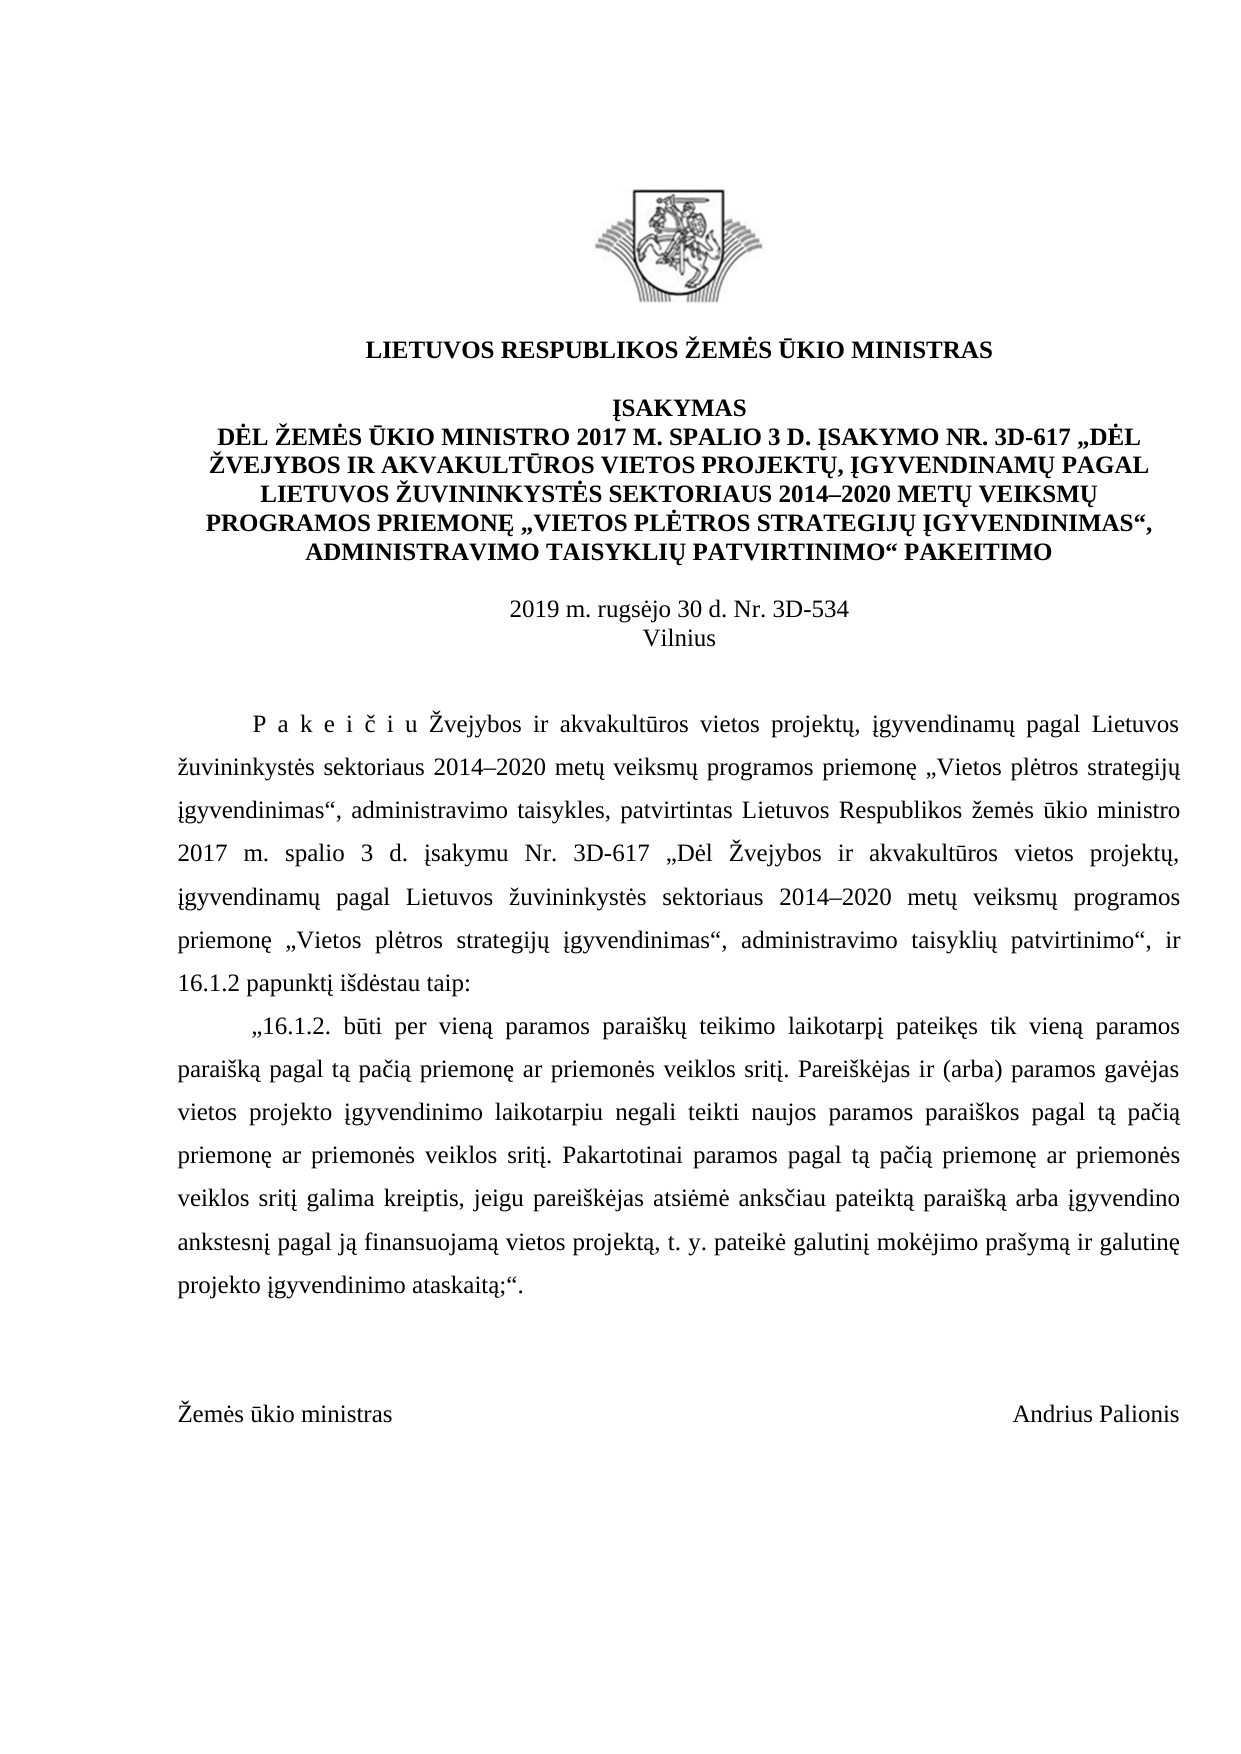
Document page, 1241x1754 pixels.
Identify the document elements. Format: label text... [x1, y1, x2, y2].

text LIETUVOS RESPUBLIKOS ŽEMĖS ŪKIO MINISTRAS [177, 335, 1181, 364]
text „16.1.2. būti per vieną paramos paraiškų teikimo laikotarpį pateikęs tik vieną paramos paraišką pagal tą pačią priemonę ar priemonės veiklos sritį. Pareiškėjas ir (arba) paramos gavėjas vietos projekto įgyvendinimo laikotarpiu negali teikti naujos paramos paraiškos pagal tą pačią priemonę ar priemonės veiklos sritį. Pakartotinai paramos pagal tą pačią priemonę ar priemonės veiklos sritį galima kreiptis, jeigu pareiškėjas atsiėmė anksčiau pateiktą paraišką arba įgyvendino ankstesnį pagal ją finansuojamą vietos projektą, t. y. pateikė galutinį mokėjimo prašymą ir galutinę projekto įgyvendinimo ataskaitą;“. [177, 1011, 1181, 1298]
text P a k e i č i u Žvejybos ir akvakultūros vietos projektų, įgyvendinamų pagal Lietuvos žuvininkystės sektoriaus 2014–2020 metų veiksmų programos priemonę „Vietos plėtros strategijų įgyvendinimas“, administravimo taisykles, patvirtintas Lietuvos Respublikos žemės ūkio ministro 2017 m. spalio 3 d. įsakymu Nr. 3D-617 „Dėl Žvejybos ir akvakultūros vietos projektų, įgyvendinamų pagal Lietuvos žuvininkystės sektoriaus 2014–2020 metų veiksmų programos priemonę „Vietos plėtros strategijų įgyvendinimas“, administravimo taisyklių patvirtinimo“, ir 16.1.2 papunktį išdėstau taip: [177, 709, 1181, 997]
text ĮSAKYMAS [177, 393, 1181, 422]
text 2019 m. rugsėjo 30 d. Nr. 3D-534 [177, 594, 1181, 623]
text DĖL ŽEMĖS ŪKIO MINISTRO 2017 M. SPALIO 3 D. ĮSAKYMO NR. 3D-617 „DĖL ŽVEJYBOS IR AKVAKULTŪROS VIETOS PROJEKTŲ, ĮGYVENDINAMŲ PAGAL LIETUVOS ŽUVININKYSTĖS SEKTORIAUS 2014–2020 METŲ VEIKSMŲ PROGRAMOS PRIEMONĘ „VIETOS PLĖTROS STRATEGIJŲ ĮGYVENDINIMAS“, ADMINISTRAVIMO TAISYKLIŲ PATVIRTINIMO“ PAKEITIMO [177, 422, 1181, 565]
text Žemės ūkio ministras Andrius Palionis [177, 1399, 1181, 1428]
text Vilnius [177, 623, 1181, 652]
